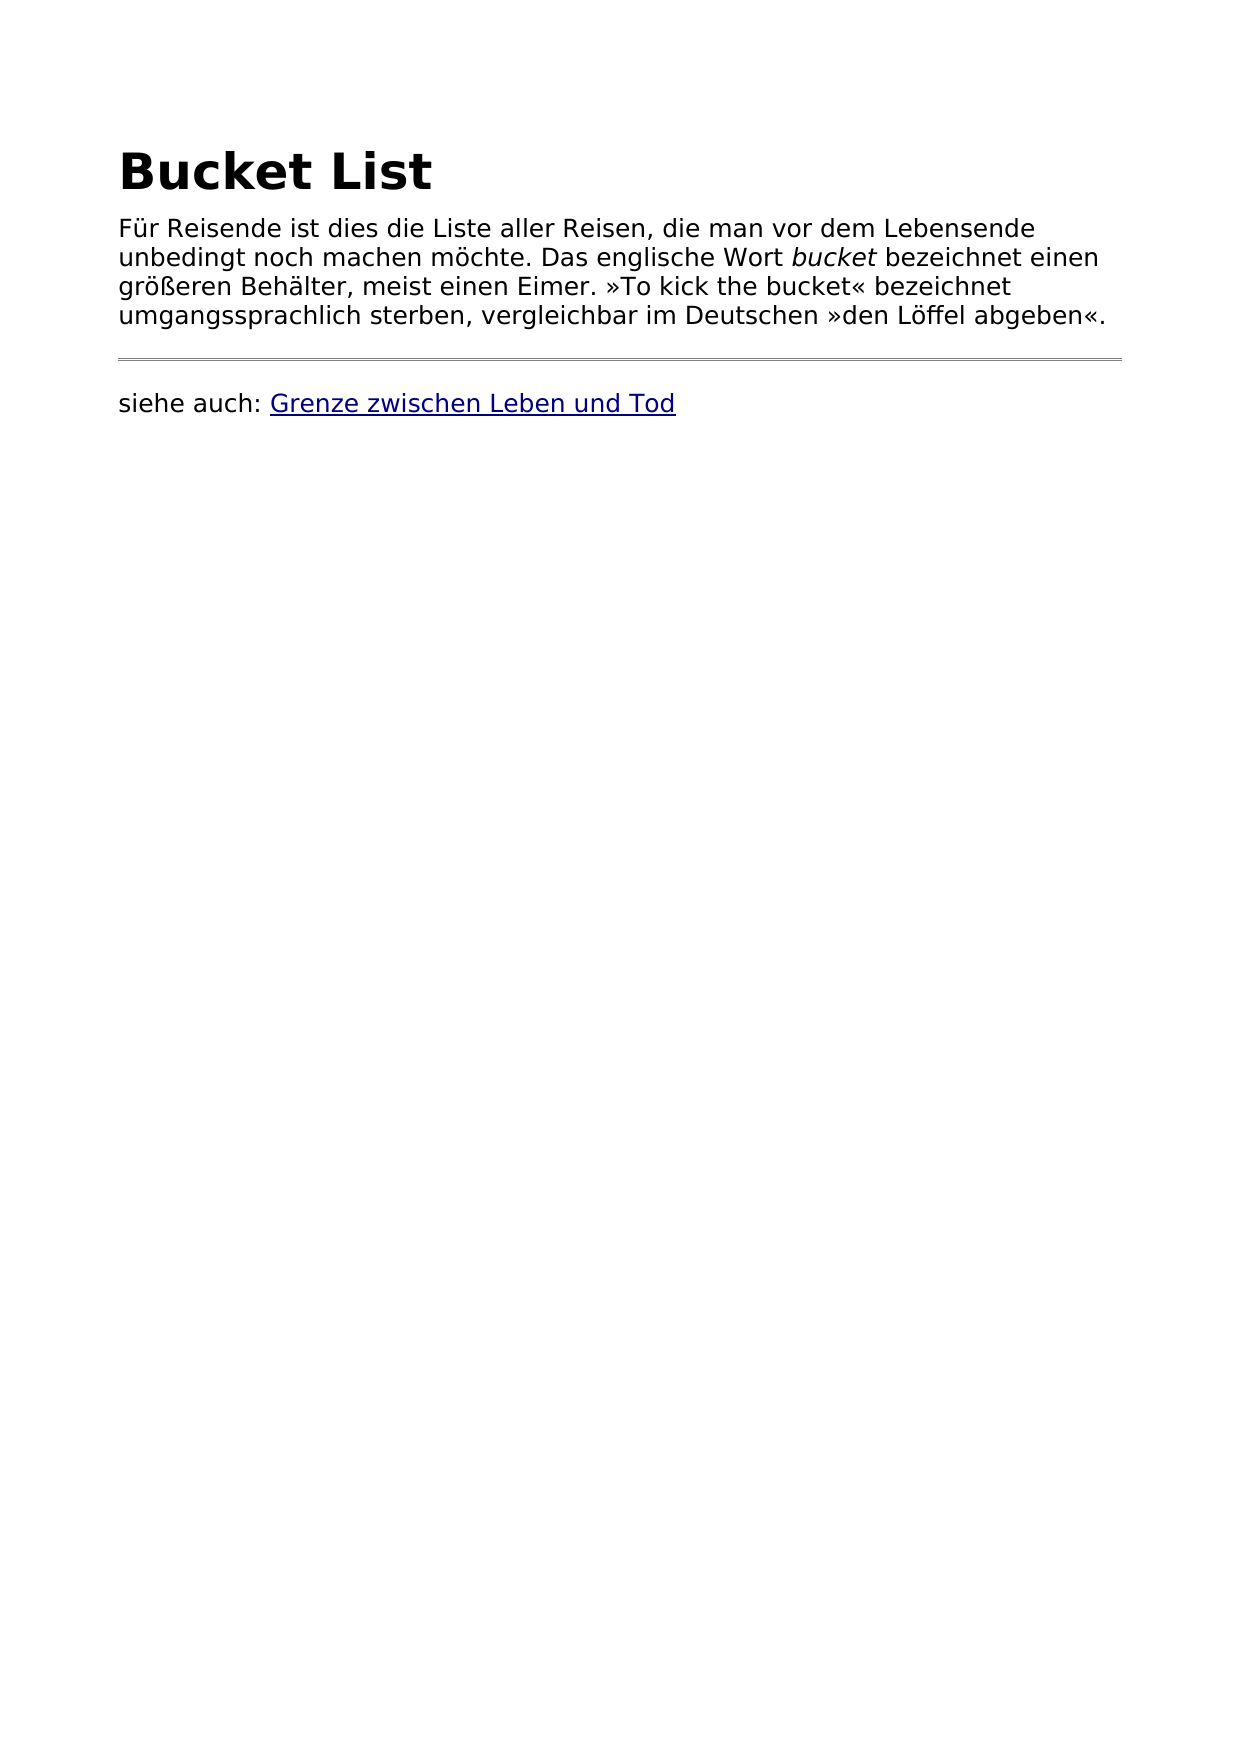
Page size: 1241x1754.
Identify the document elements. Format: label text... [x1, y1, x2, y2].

subtitle Bucket List [118, 143, 1122, 201]
text siehe auch: Grenze zwischen Leben und Tod [118, 389, 1122, 418]
text Für Reisende ist dies die Liste aller Reisen, die man vor dem Lebensende unbedingt noch machen möchte. Das englische Wort bucket bezeichnet einen größeren Behälter, meist einen Eimer. »To kick the bucket« bezeichnet umgangssprachlich sterben, vergleichbar im Deutschen »den Löffel abgeben«. [118, 214, 1122, 331]
